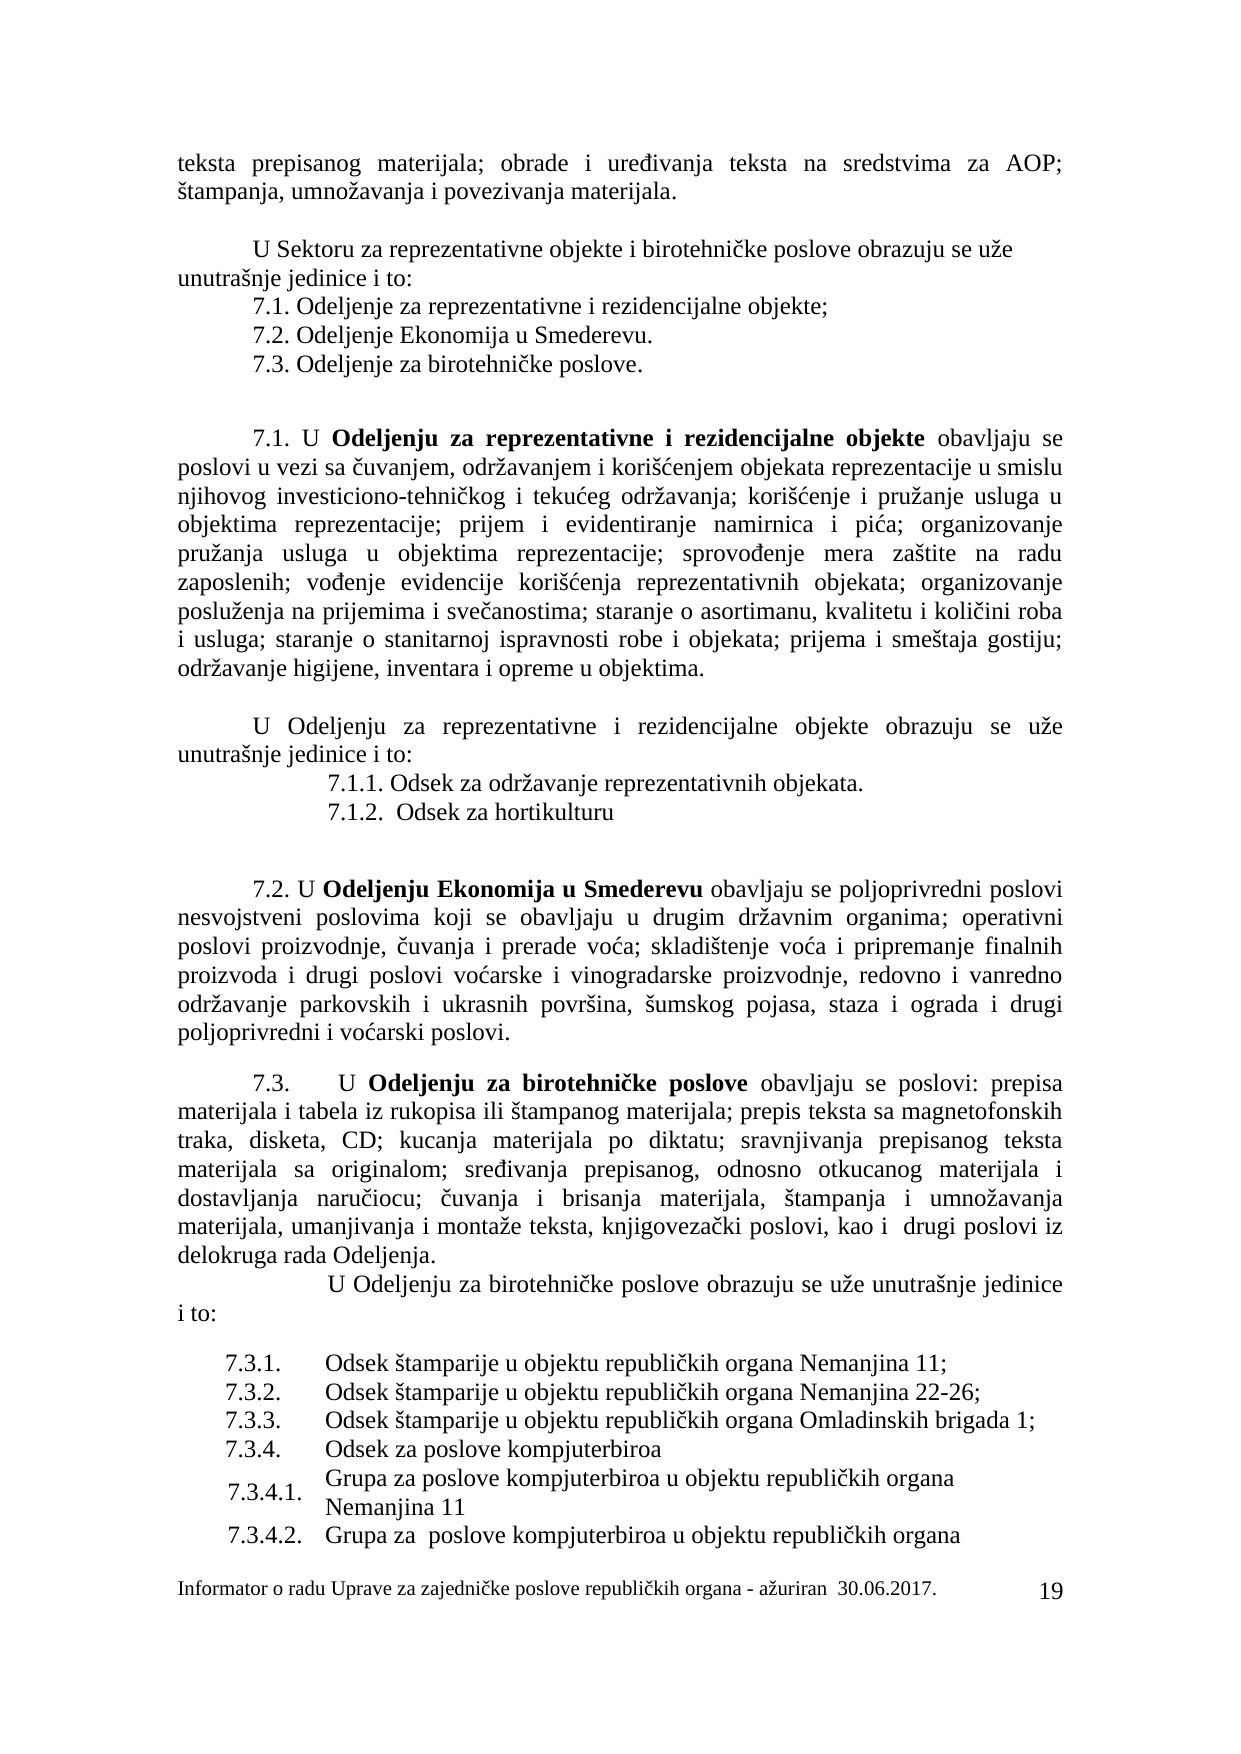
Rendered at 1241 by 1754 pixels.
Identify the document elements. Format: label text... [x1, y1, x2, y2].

text 7.1. Odelјenje za reprezentativne i rezidencijalne objekte; [177, 291, 1063, 320]
table_header 7.3.1. [214, 1348, 313, 1377]
text teksta prepisanog materijala; obrade i uređivanja teksta na sredstvima za AOP; štampanja, umnožavanja i povezivanja materijala. [177, 148, 1063, 205]
text U Odelјenju za birotehničke poslove obrazuju se uže unutrašnje jedinice i to: [177, 1269, 1063, 1326]
text 7.3. Odelјenje za birotehničke poslove. [177, 349, 1063, 378]
text 7.1.1. Odsek za održavanje reprezentativnih objekata. [177, 768, 1063, 797]
table_cell 7.3.4.2. [214, 1521, 313, 1549]
table_cell 7.3.4. [214, 1434, 313, 1463]
text 7.1. U Odelјenju za reprezentativne i rezidencijalne objekte obavlјaju se poslovi u vezi sa čuvanjem, održavanjem i korišćenjem objekata reprezentacije u smislu njihovog investiciono-tehničkog i tekućeg održavanja; korišćenje i pružanje usluga u objektima reprezentacije; prijem i evidentiranje namirnica i pića; organizovanje pružanja usluga u objektima reprezentacije; sprovođenje mera zaštite na radu zaposlenih; vođenje evidencije korišćenja reprezentativnih objekata; organizovanje posluženja na prijemima i svečanostima; staranje o asortimanu, kvalitetu i količini roba i usluga; staranje o stanitarnoj ispravnosti robe i objekata; prijema i smeštaja gostiju; održavanje higijene, inventara i opreme u objektima. [177, 423, 1063, 682]
text 7.1.2. Odsek za hortikulturu [177, 797, 1063, 826]
text 7.3. U Odelјenju za birotehničke poslove obavlјaju se poslovi: prepisa materijala i tabela iz rukopisa ili štampanog materijala; prepis teksta sa magnetofonskih traka, disketa, CD; kucanja materijala po diktatu; sravnjivanja prepisanog teksta materijala sa originalom; sređivanja prepisanog, odnosno otkucanog materijala i dostavlјanja naručiocu; čuvanja i brisanja materijala, štampanja i umnožavanja materijala, umanjivanja i montaže teksta, knjigovezački poslovi, kao i drugi poslovi iz delokruga rada Odelјenja. [177, 1068, 1063, 1269]
text U Odelјenju za reprezentativne i rezidencijalne objekte obrazuju se uže unutrašnje jedinice i to: [177, 711, 1063, 768]
table_cell 7.3.2. [214, 1377, 313, 1406]
table_cell Grupa za poslove kompjuterbiroa u objektu republičkih organa Nemanjina 11 [314, 1463, 1076, 1521]
text U Sektoru za reprezentativne objekte i birotehničke poslove obrazuju se uže unutrašnje jedinice i to: [177, 234, 1063, 291]
table_cell Odsek štamparije u objektu republičkih organa Nemanjina 22-26; [314, 1377, 1076, 1406]
table_cell Odsek štamparije u objektu republičkih organa Omladinskih brigada 1; [314, 1406, 1076, 1434]
text 7.2. U Odelјenju Ekonomija u Smederevu obavlјaju se polјoprivredni poslovi nesvojstveni poslovima koji se obavlјaju u drugim državnim organima; operativni poslovi proizvodnje, čuvanja i prerade voća; skladištenje voća i pripremanje finalnih proizvoda i drugi poslovi voćarske i vinogradarske proizvodnje, redovno i vanredno održavanje parkovskih i ukrasnih površina, šumskog pojasa, staza i ograda i drugi polјoprivredni i voćarski poslovi. [177, 874, 1063, 1046]
table_cell Grupa za poslove kompjuterbiroa u objektu republičkih organa [314, 1521, 1076, 1549]
table_header Odsek štamparije u objektu republičkih organa Nemanjina 11; [314, 1348, 1076, 1377]
text 7.2. Odelјenje Ekonomija u Smederevu. [177, 320, 1063, 349]
table_cell 7.3.4.1. [214, 1463, 313, 1521]
table_cell Odsek za poslove kompjuterbiroa [314, 1434, 1076, 1463]
table_cell 7.3.3. [214, 1406, 313, 1434]
